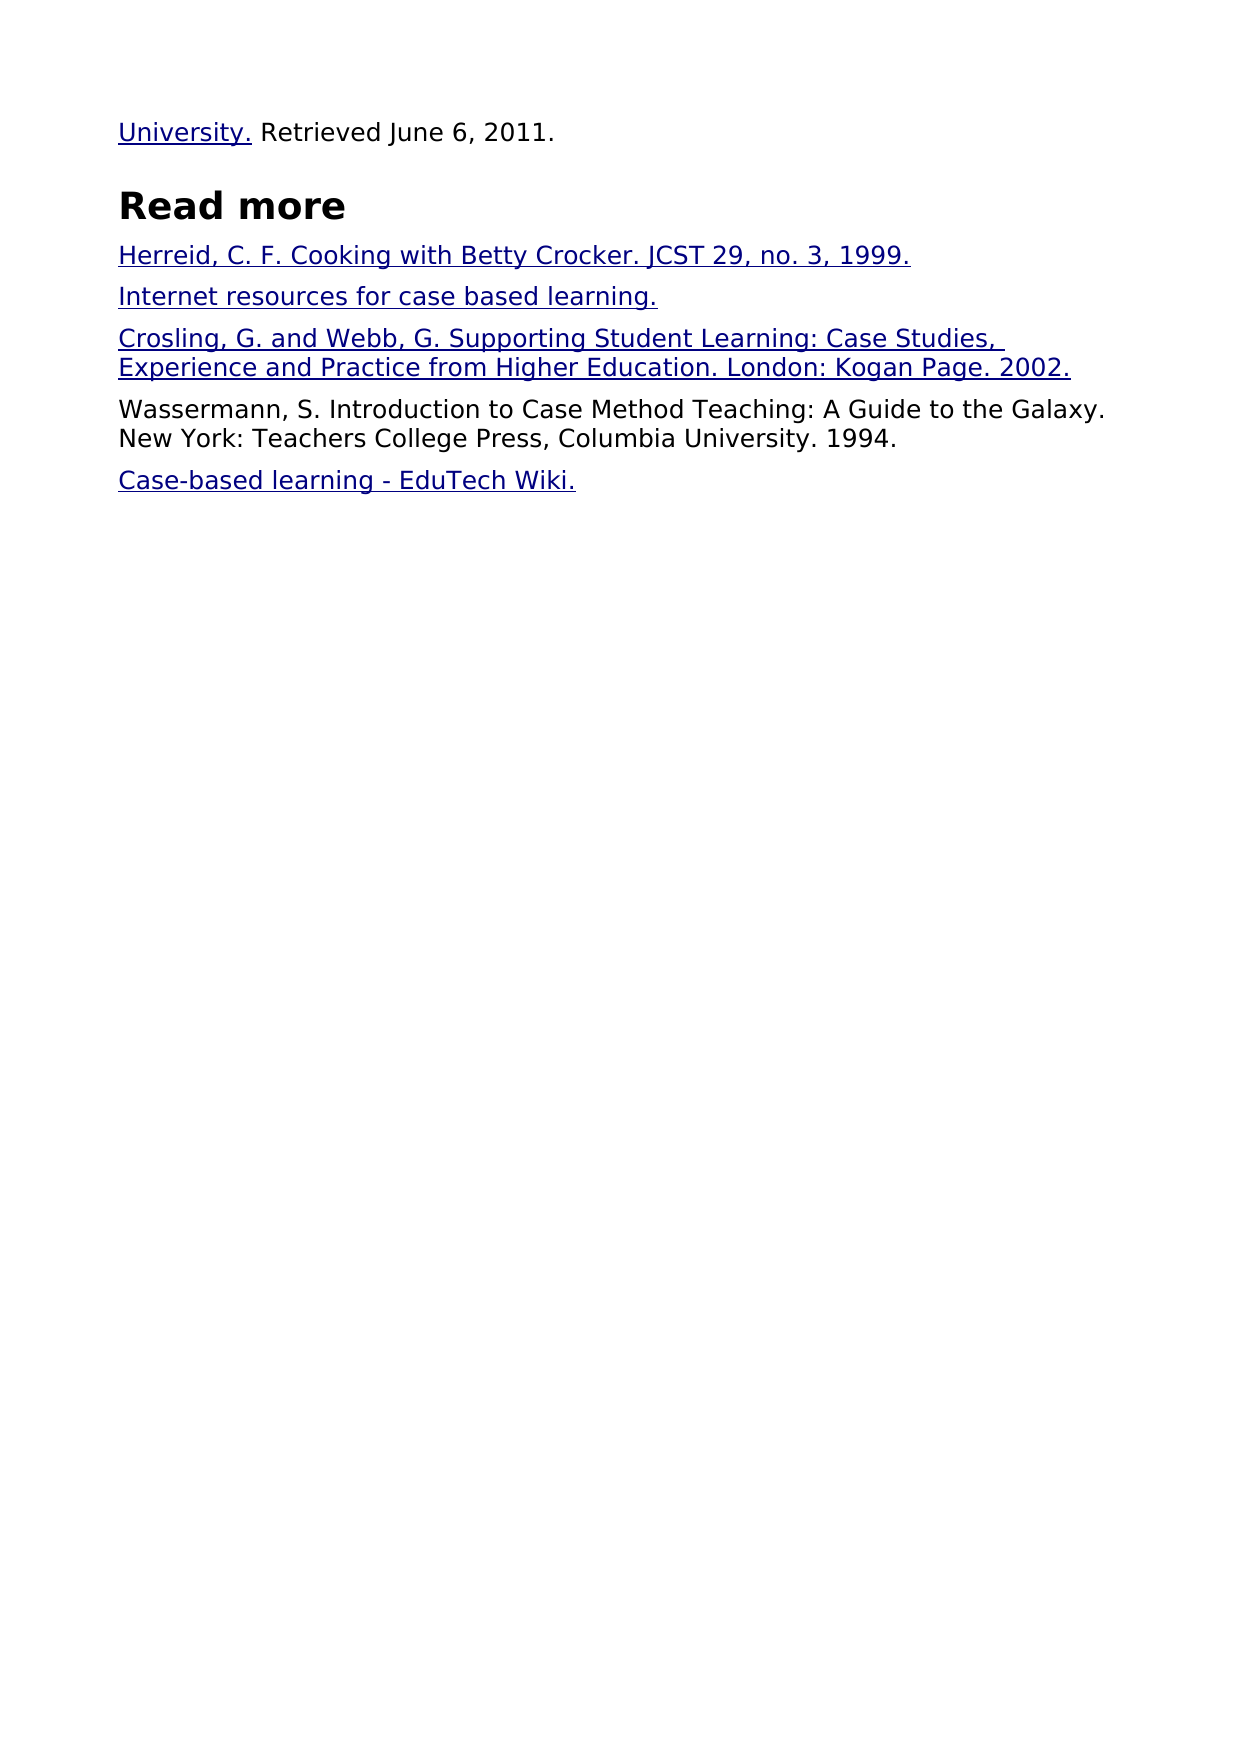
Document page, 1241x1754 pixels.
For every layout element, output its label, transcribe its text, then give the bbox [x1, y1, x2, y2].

text Internet resources for case based learning. [118, 283, 1122, 312]
text University. Retrieved June 6, 2011. [118, 118, 1122, 147]
subtitle Read more [118, 185, 1122, 228]
text Wassermann, S. Introduction to Case Method Teaching: A Guide to the Galaxy. New York: Teachers College Press, Columbia University. 1994. [118, 395, 1122, 453]
text Crosling, G. and Webb, G. Supporting Student Learning: Case Studies, Experience and Practice from Higher Education. London: Kogan Page. 2002. [118, 324, 1122, 383]
text Case-based learning - EduTech Wiki. [118, 466, 1122, 495]
text Herreid, C. F. Cooking with Betty Crocker. JCST 29, no. 3, 1999. [118, 241, 1122, 270]
